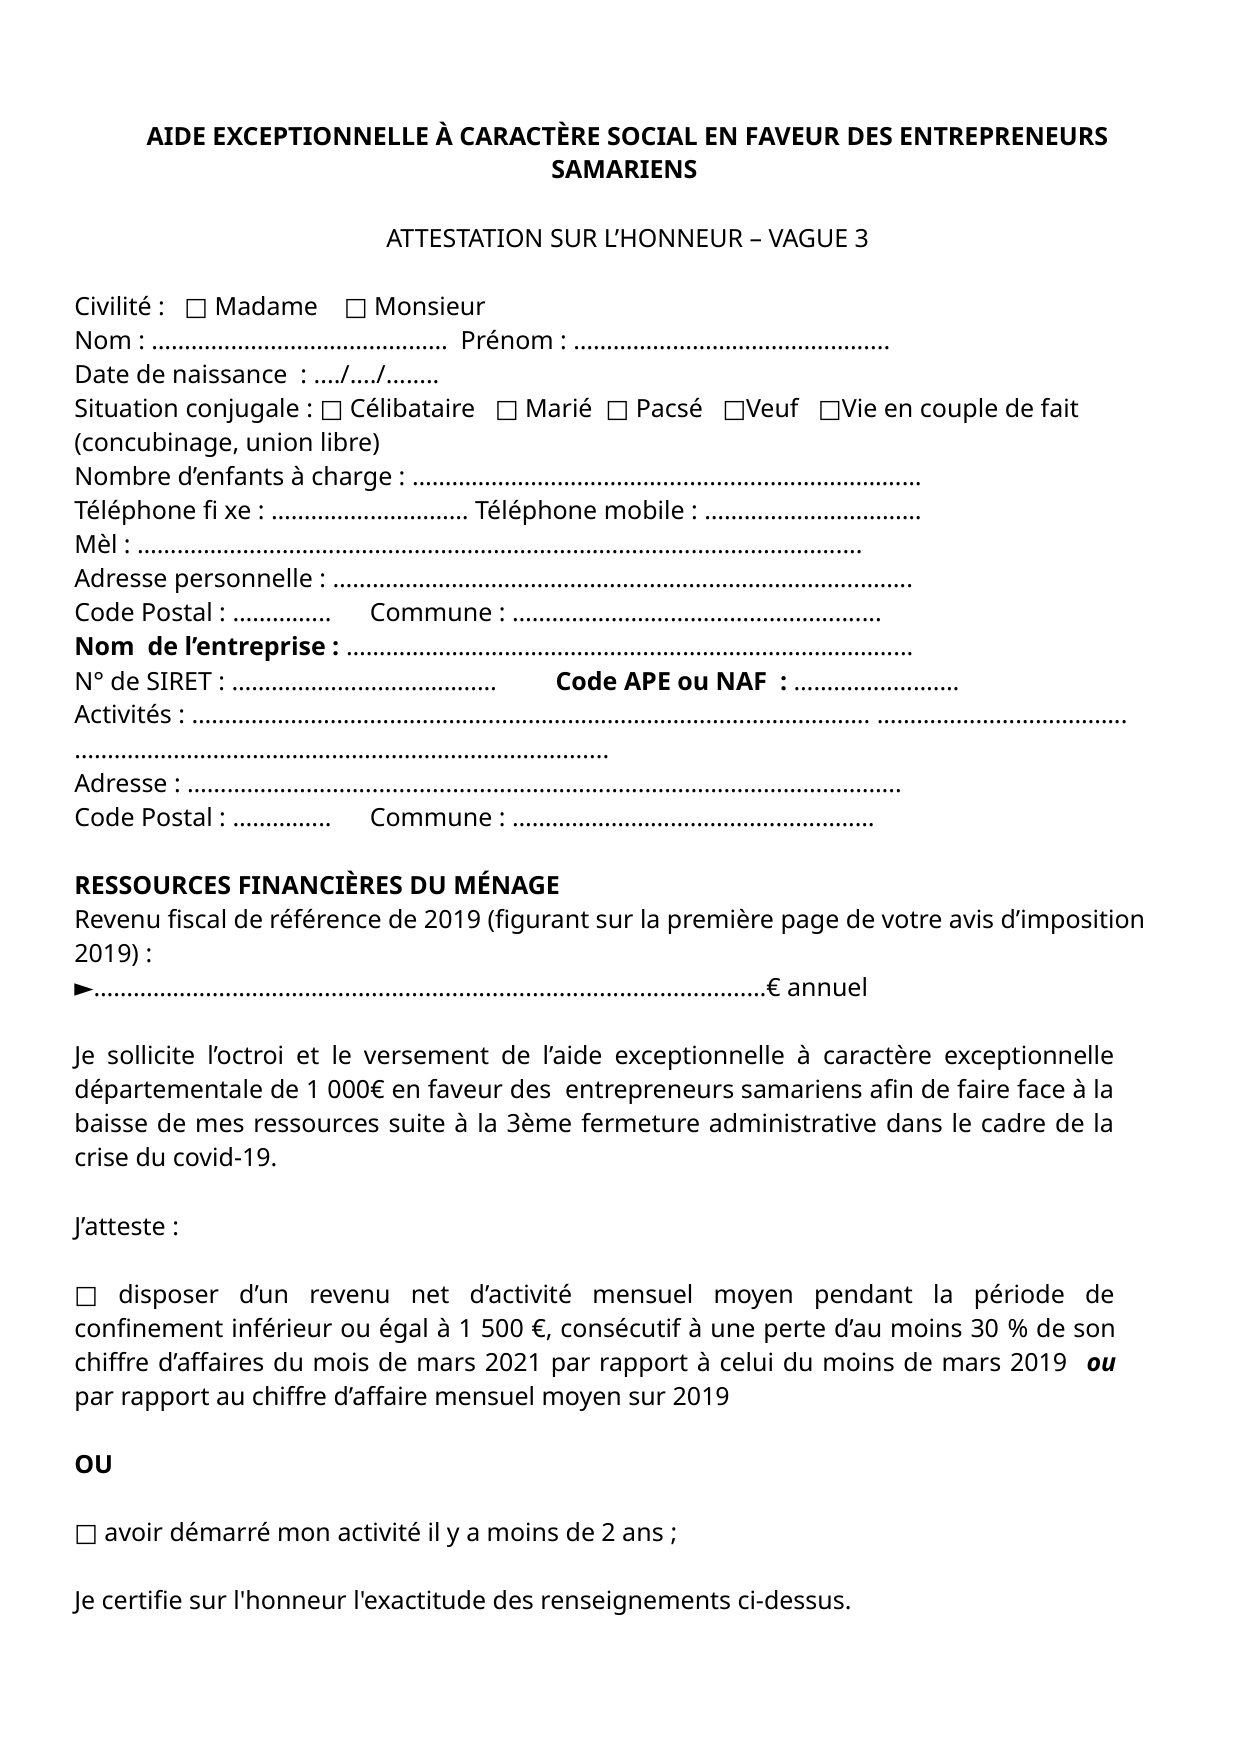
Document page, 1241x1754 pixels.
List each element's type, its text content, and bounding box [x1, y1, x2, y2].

text AIDE EXCEPTIONNELLE À CARACTÈRE SOCIAL EN FAVEUR DES ENTREPRENEURS SAMARIENS [74, 118, 1181, 186]
text J’atteste : [74, 1208, 1116, 1242]
text Mèl : ………………………………………...…………………………………………………..... [74, 527, 1181, 561]
text Activités : ………………………………………...………………………………………………. ………………………………..………………………………………...………………….…........ [74, 697, 1181, 765]
text Adresse : ……………………….....................………………...……………………….……….. [74, 765, 1181, 799]
text Adresse personnelle : ………………………………………...…………………………...……. [74, 561, 1181, 595]
text Nombre d’enfants à charge : ………………….…….……….................……………….… [74, 459, 1181, 493]
text ►………………….…….……...............................................................…€ annuel [74, 970, 1181, 1004]
text ATTESTATION SUR L’HONNEUR – VAGUE 3 [74, 220, 1181, 254]
text Je sollicite l’octroi et le versement de l’aide exceptionnelle à caractère exceptionnelle départementale de 1 000€ en faveur des entrepreneurs samariens afin de faire face à la baisse de mes ressources suite à la 3ème fermeture administrative dans le cadre de la crise du covid-19. [74, 1038, 1116, 1174]
text OU [74, 1447, 1116, 1481]
text Code Postal : …………... Commune : …………………………………………........ [74, 595, 1181, 629]
text Téléphone fi xe : ………………………… Téléphone mobile : …………………………… [74, 493, 1181, 527]
text Situation conjugale : □ Célibataire □ Marié □ Pacsé □Veuf □Vie en couple de fait (concubinage, union libre) [74, 391, 1152, 459]
text Date de naissance : ..../..../........ [74, 357, 1181, 391]
text Code Postal : …………... Commune : ………………………………….…….…..… [74, 799, 1181, 833]
text RESSOURCES FINANCIÈRES DU MÉNAGE [74, 867, 1181, 902]
text Civilité : □ Madame □ Monsieur [74, 288, 1181, 322]
text Nom de l’entreprise : ………………………………………...……………………………..... [74, 629, 1181, 663]
text N° de SIRET : ……………..............……..… Code APE ou NAF : …………......….… [74, 663, 1181, 697]
text Je certifie sur l'honneur l'exactitude des renseignements ci-dessus. [74, 1583, 1181, 1617]
text Nom : ……………………………………… Prénom : ……………………………………...... [74, 322, 1181, 357]
text Revenu fiscal de référence de 2019 (figurant sur la première page de votre avis d’imposition 2019) : [74, 902, 1181, 970]
text □ avoir démarré mon activité il y a moins de 2 ans ; [74, 1515, 1116, 1549]
text □ disposer d’un revenu net d’activité mensuel moyen pendant la période de confinement inférieur ou égal à 1 500 €, consécutif à une perte d’au moins 30 % de son chiffre d’affaires du mois de mars 2021 par rapport à celui du moins de mars 2019 ou par rapport au chiffre d’affaire mensuel moyen sur 2019 [74, 1276, 1116, 1412]
